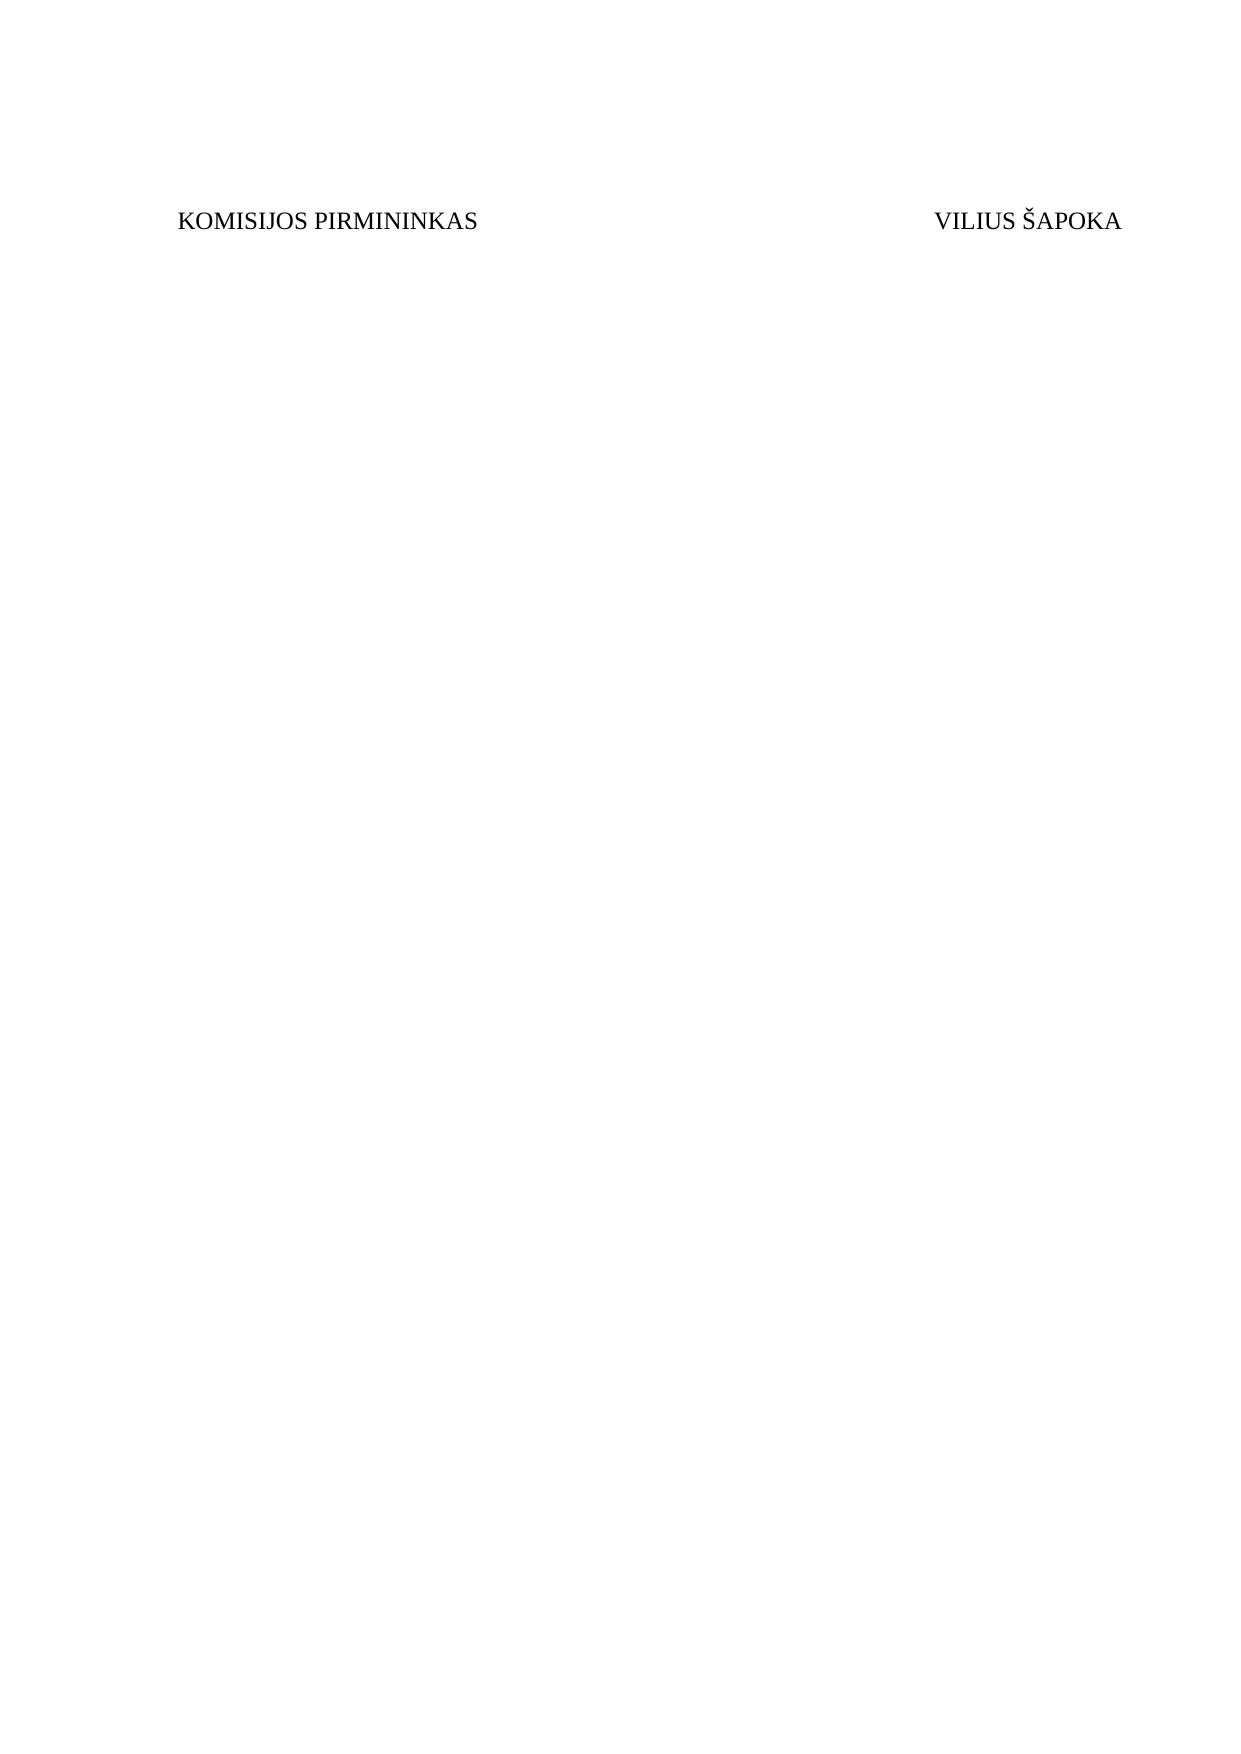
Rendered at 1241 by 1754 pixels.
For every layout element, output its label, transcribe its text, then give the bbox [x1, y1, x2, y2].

text Komisijos pirmininkas Vilius Šapoka [177, 206, 1181, 235]
